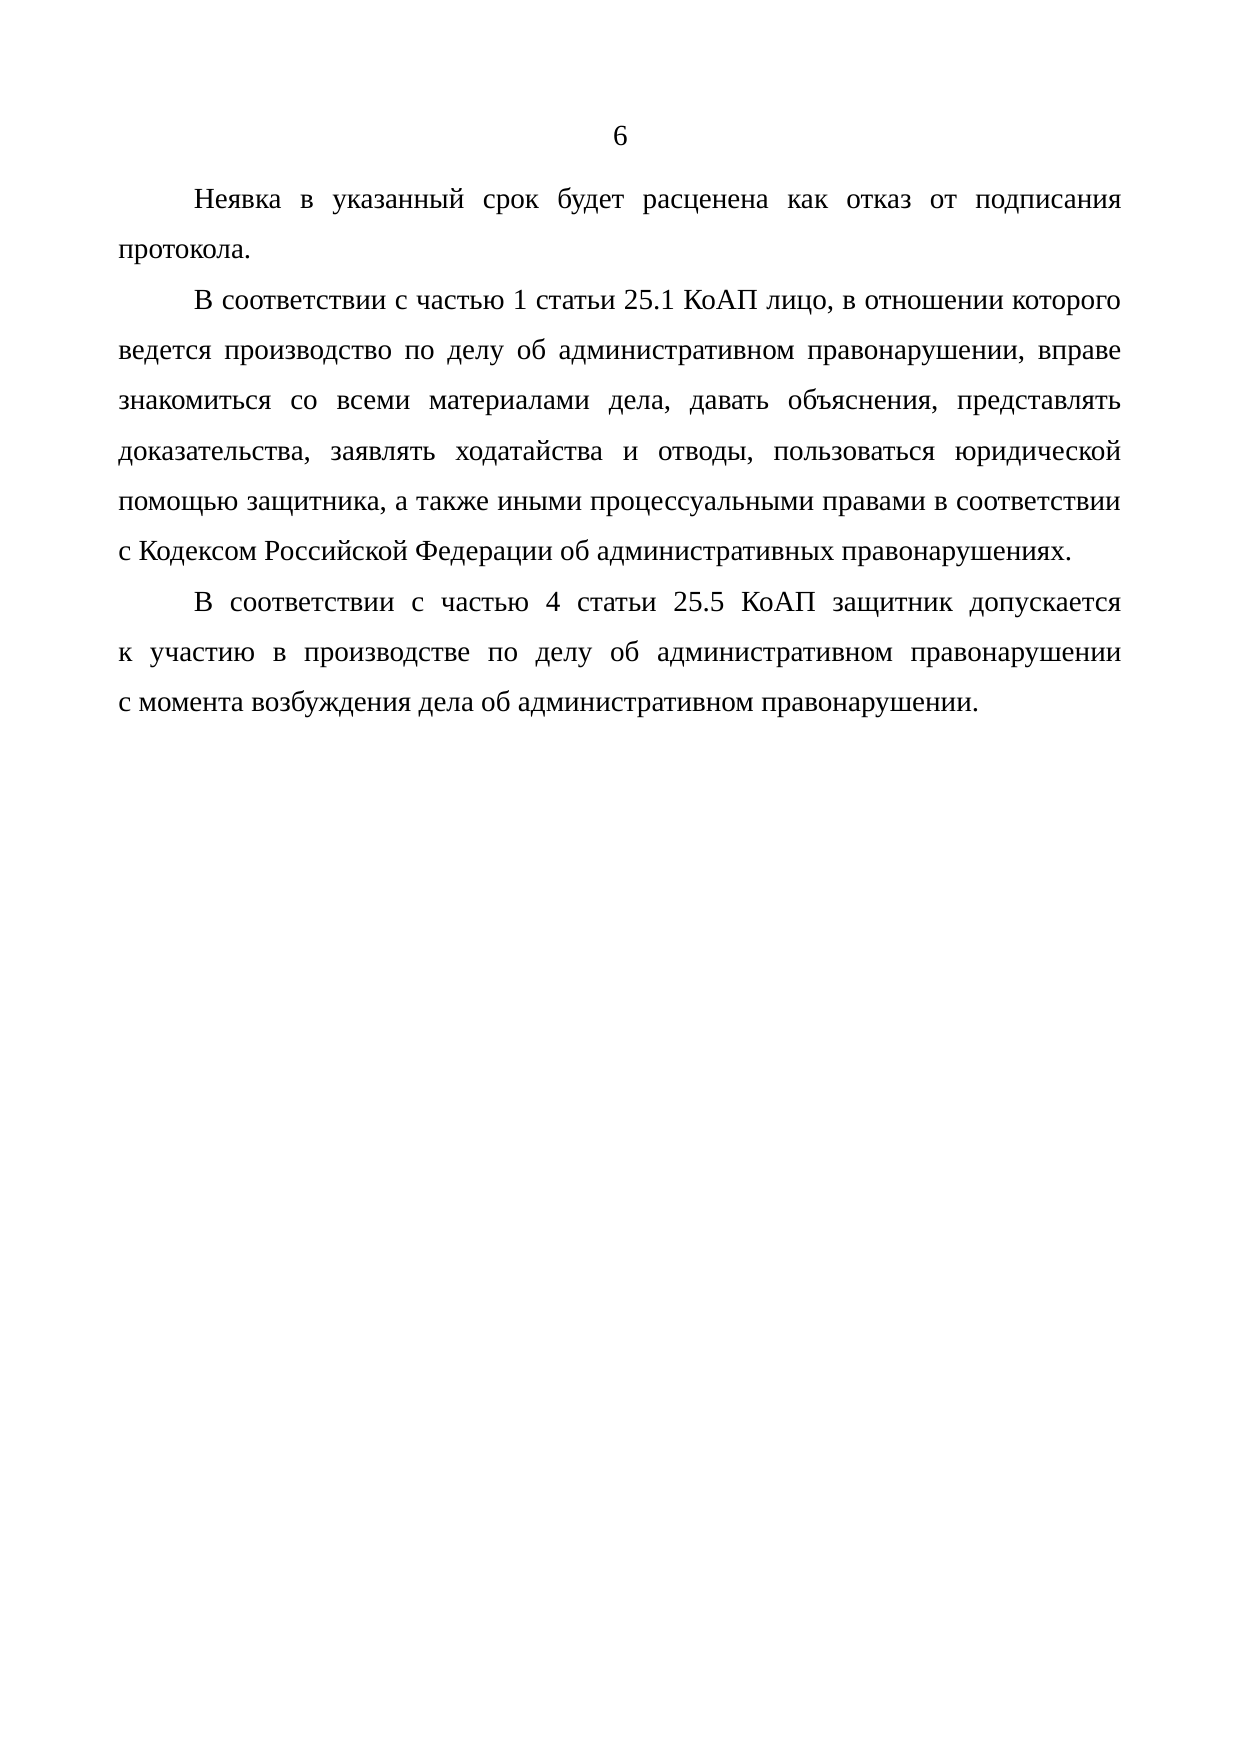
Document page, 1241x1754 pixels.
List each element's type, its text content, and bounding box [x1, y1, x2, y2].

text Неявка в указанный срок будет расценена как отказ от подписания протокола. [118, 181, 1122, 265]
text В соответствии с частью 4 статьи 25.5 КоАП защитник допускается к участию в производстве по делу об административном правонарушении с момента возбуждения дела об административном правонарушении. [118, 584, 1122, 718]
text В соответствии с частью 1 статьи 25.1 КоАП лицо, в отношении которого ведется производство по делу об административном правонарушении, вправе знакомиться со всеми материалами дела, давать объяснения, представлять доказательства, заявлять ходатайства и отводы, пользоваться юридической помощью защитника, а также иными процессуальными правами в соответствии с Кодексом Российской Федерации об административных правонарушениях. [118, 282, 1122, 567]
